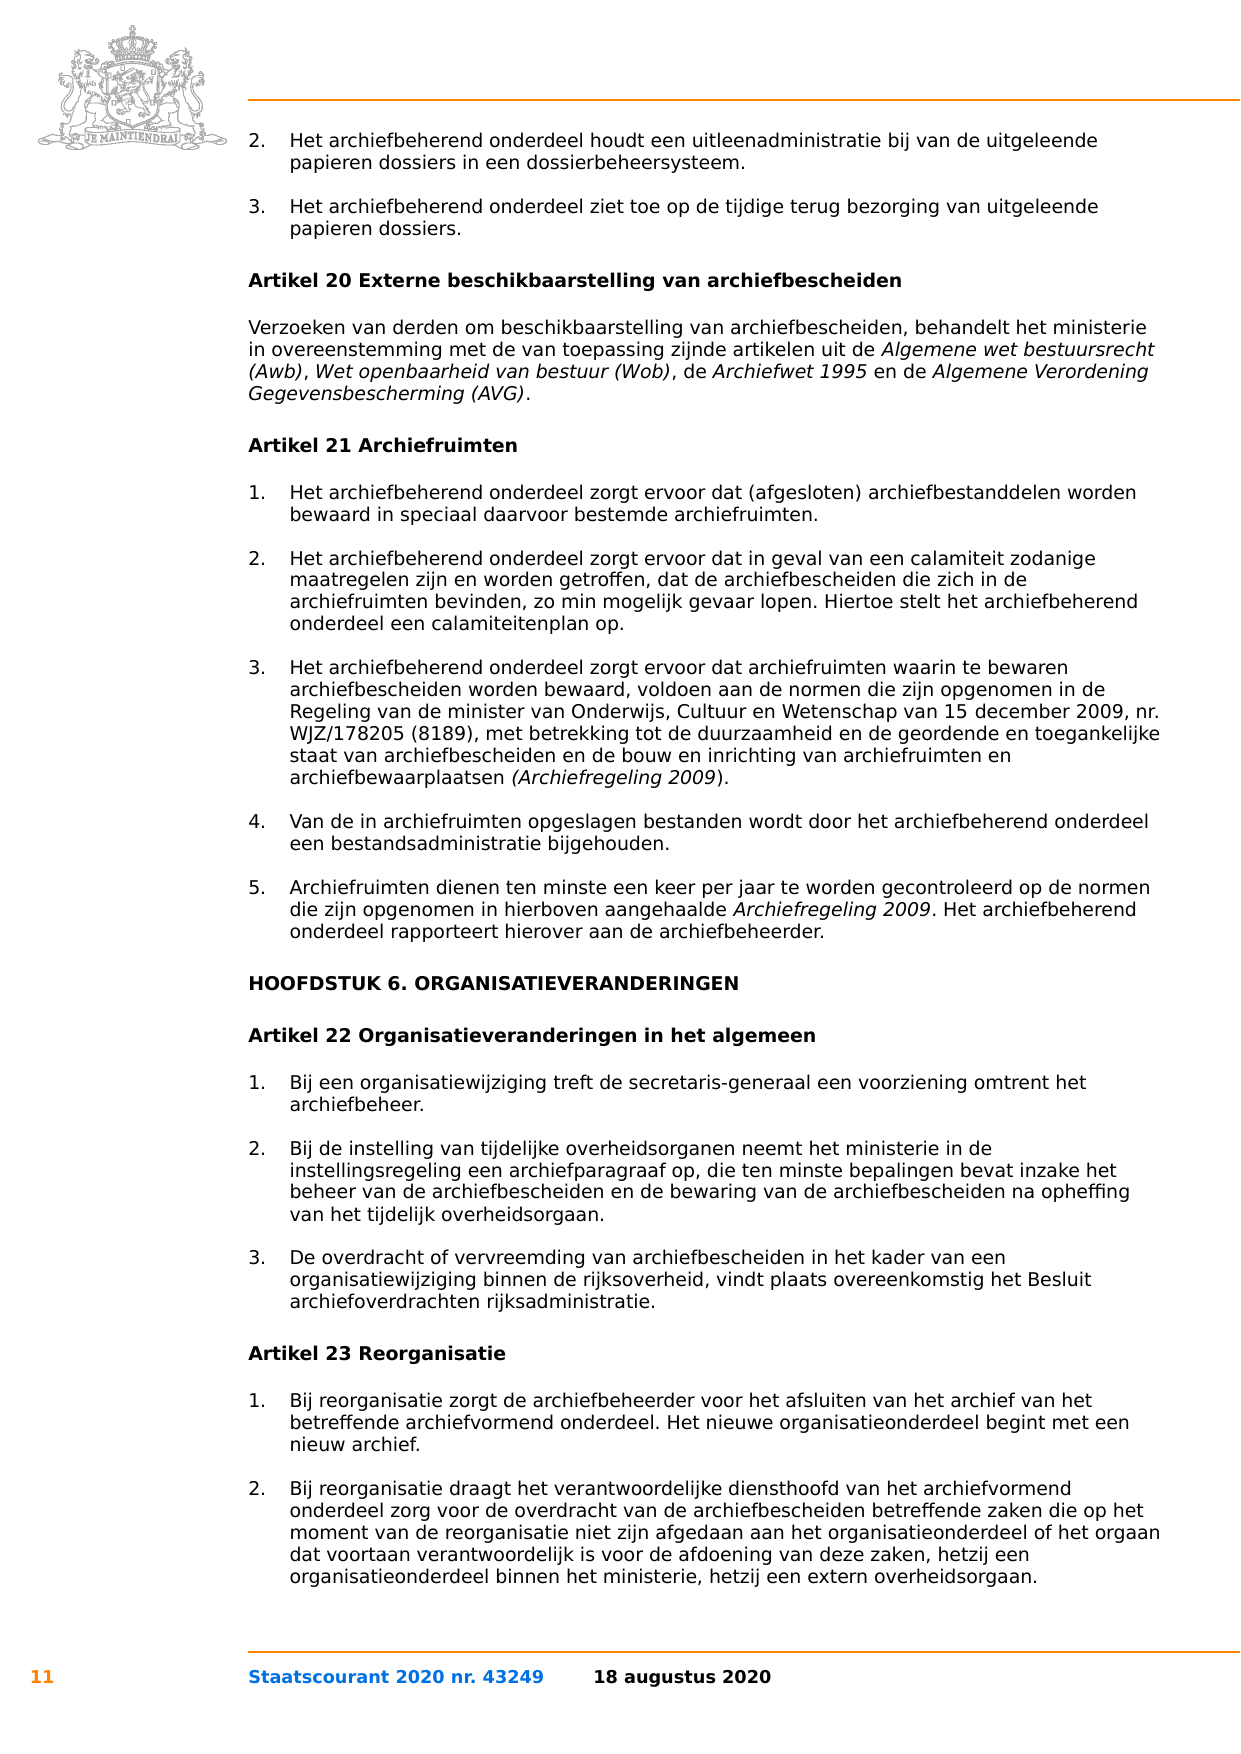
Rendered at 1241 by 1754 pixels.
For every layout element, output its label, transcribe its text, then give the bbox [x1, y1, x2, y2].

text 1. Bij reorganisatie zorgt de archiefbeheerder voor het afsluiten van het archief van het betreffende archiefvormend onderdeel. Het nieuwe organisatieonderdeel begint met een nieuw archief. [248, 1390, 1163, 1456]
text 2. Het archiefbeherend onderdeel zorgt ervoor dat in geval van een calamiteit zodanige maatregelen zijn en worden getroffen, dat de archiefbescheiden die zich in de archiefruimten bevinden, zo min mogelijk gevaar lopen. Hiertoe stelt het archiefbeherend onderdeel een calamiteitenplan op. [248, 547, 1163, 635]
text 5. Archiefruimten dienen ten minste een keer per jaar te worden gecontroleerd op de normen die zijn opgenomen in hierboven aangehaalde Archiefregeling 2009. Het archiefbeherend onderdeel rapporteert hierover aan de archiefbeheerder. [248, 877, 1163, 943]
picture [38, 25, 227, 150]
text 2. Bij reorganisatie draagt het verantwoordelijke diensthoofd van het archiefvormend onderdeel zorg voor de overdracht van de archiefbescheiden betreffende zaken die op het moment van de reorganisatie niet zijn afgedaan aan het organisatieonderdeel of het orgaan dat voortaan verantwoordelijk is voor de afdoening van deze zaken, hetzij een organisatieonderdeel binnen het ministerie, hetzij een extern overheidsorgaan. [248, 1478, 1163, 1588]
subtitle HOOFDSTUK 6. ORGANISATIEVERANDERINGEN [248, 973, 1163, 995]
text 1. Bij een organisatiewijziging treft de secretaris-generaal een voorziening omtrent het archiefbeheer. [248, 1072, 1163, 1116]
subtitle Artikel 21 Archiefruimten [248, 434, 1163, 457]
text 2. Het archiefbeherend onderdeel houdt een uitleenadministratie bij van de uitgeleende papieren dossiers in een dossierbeheersysteem. [248, 130, 1163, 174]
text 2. Bij de instelling van tijdelijke overheidsorganen neemt het ministerie in de instellingsregeling een archiefparagraaf op, die ten minste bepalingen bevat inzake het beheer van de archiefbescheiden en de bewaring van de archiefbescheiden na opheffing van het tijdelijk overheidsorgaan. [248, 1137, 1163, 1225]
text 3. De overdracht of vervreemding van archiefbescheiden in het kader van een organisatiewijziging binnen de rijksoverheid, vindt plaats overeenkomstig het Besluit archiefoverdrachten rijksadministratie. [248, 1247, 1163, 1313]
text Verzoeken van derden om beschikbaarstelling van archiefbescheiden, behandelt het ministerie in overeenstemming met de van toepassing zijnde artikelen uit de Algemene wet bestuursrecht (Awb), Wet openbaarheid van bestuur (Wob), de Archiefwet 1995 en de Algemene Verordening Gegevensbescherming (AVG). [248, 317, 1163, 404]
subtitle Artikel 23 Reorganisatie [248, 1343, 1163, 1365]
text 3. Het archiefbeherend onderdeel zorgt ervoor dat archiefruimten waarin te bewaren archiefbescheiden worden bewaard, voldoen aan de normen die zijn opgenomen in de Regeling van de minister van Onderwijs, Cultuur en Wetenschap van 15 december 2009, nr. WJZ/178205 (8189), met betrekking tot de duurzaamheid en de geordende en toegankelijke staat van archiefbescheiden en de bouw en inrichting van archiefruimten en archiefbewaarplaatsen (Archiefregeling 2009). [248, 657, 1163, 789]
subtitle Artikel 20 Externe beschikbaarstelling van archiefbescheiden [248, 270, 1163, 292]
subtitle Artikel 22 Organisatieveranderingen in het algemeen [248, 1025, 1163, 1047]
text 1. Het archiefbeherend onderdeel zorgt ervoor dat (afgesloten) archiefbestanddelen worden bewaard in speciaal daarvoor bestemde archiefruimten. [248, 482, 1163, 526]
text 4. Van de in archiefruimten opgeslagen bestanden wordt door het archiefbeherend onderdeel een bestandsadministratie bijgehouden. [248, 811, 1163, 855]
text 3. Het archiefbeherend onderdeel ziet toe op de tijdige terug bezorging van uitgeleende papieren dossiers. [248, 196, 1163, 240]
